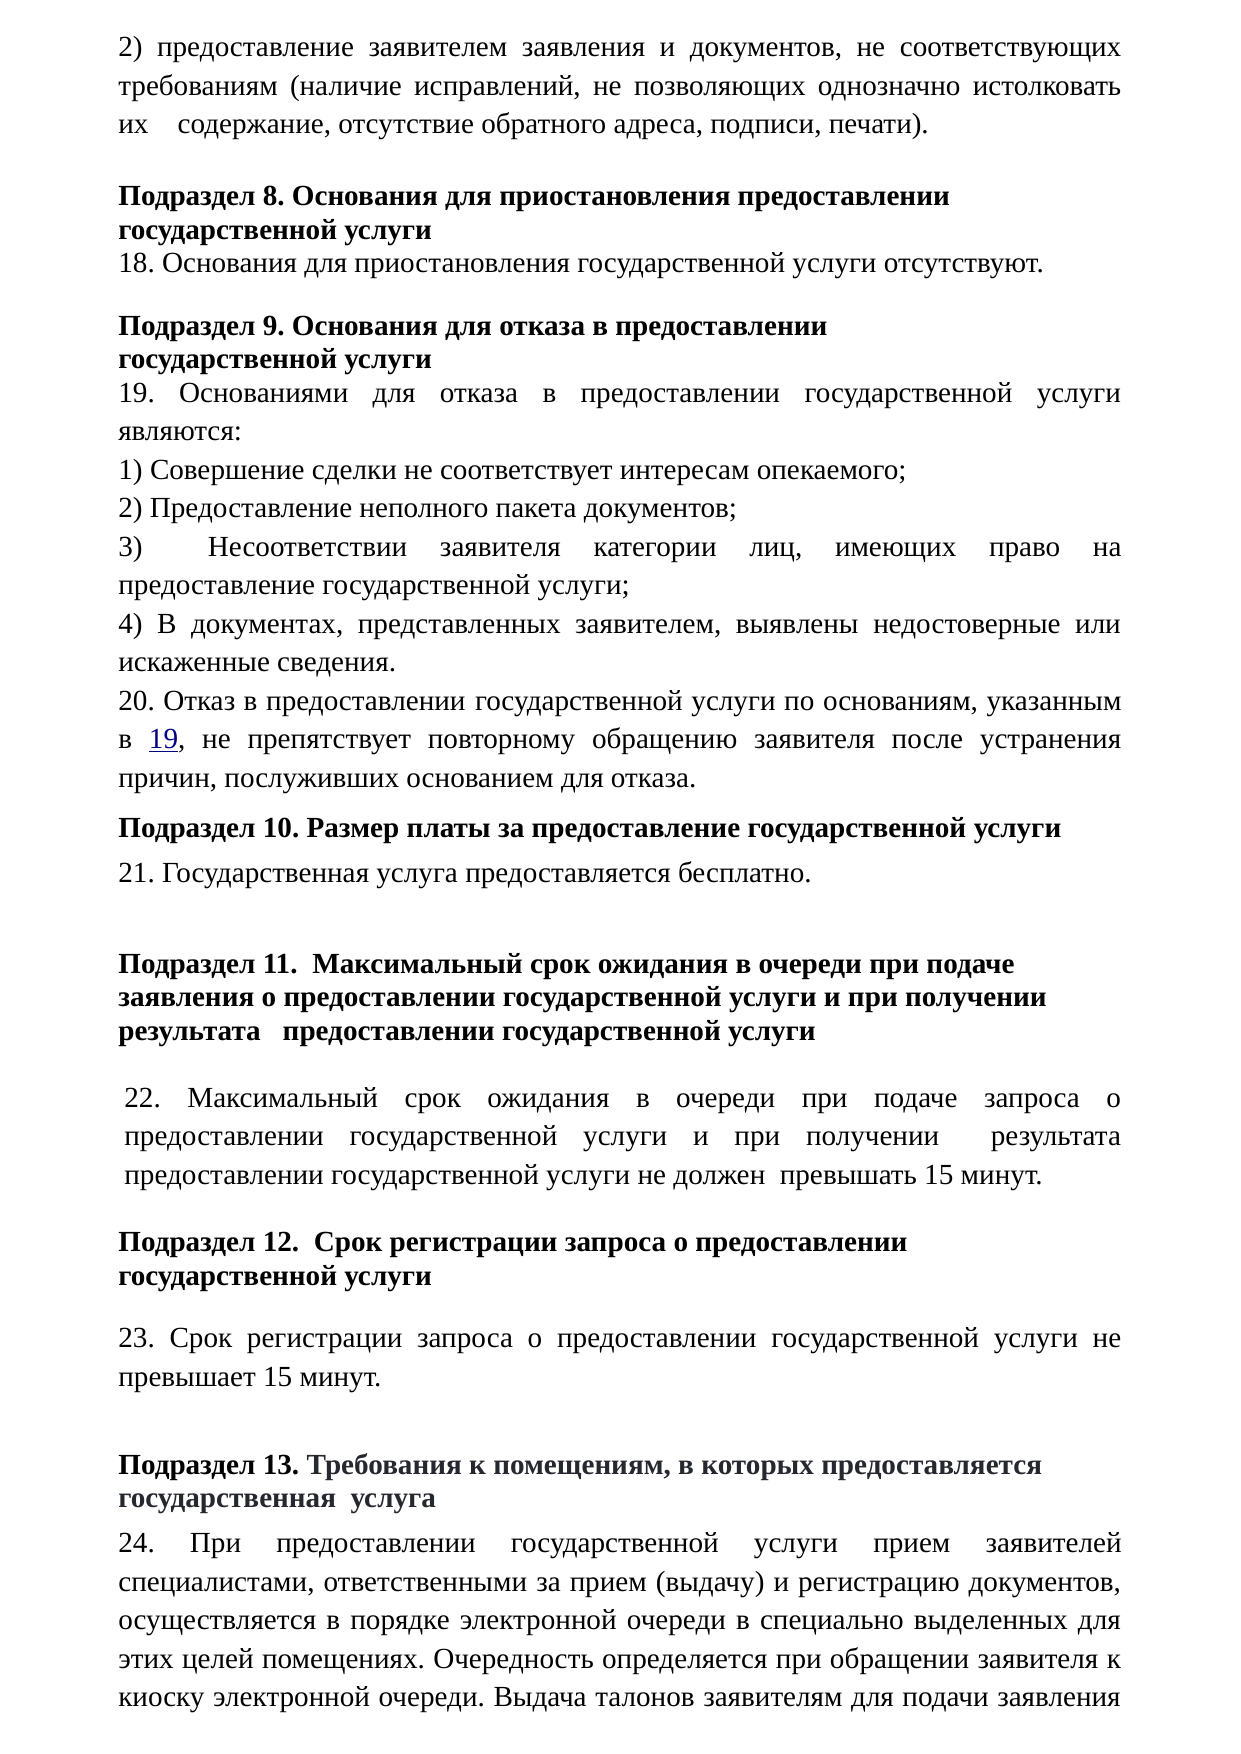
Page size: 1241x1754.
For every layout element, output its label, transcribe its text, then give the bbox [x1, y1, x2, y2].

text 1) Совершение сделки не соответствует интересам опекаемого; [118, 452, 1122, 485]
text 21. Государственная услуга предоставляется бесплатно. [118, 855, 1122, 888]
text 22. Максимальный срок ожидания в очереди при подаче запроса о предоставлении государственной услуги и при получении результата предоставлении государственной услуги не должен превышать 15 минут. [124, 1080, 1122, 1191]
subtitle государственной услуги [118, 341, 1122, 375]
text 3) Несоответствии заявителя категории лиц, имеющих право на предоставление государственной услуги; [118, 529, 1122, 601]
text 24. При предоставлении государственной услуги прием заявителей специалистами, ответственными за прием (выдачу) и регистрацию документов, осуществляется в порядке электронной очереди в специально выделенных для этих целей помещениях. Очередность определяется при обращении заявителя к киоску электронной очереди. Выдача талонов заявителям для подачи заявления [118, 1525, 1122, 1713]
subtitle Подраздел 10. Размер платы за предоставление государственной услуги [118, 810, 1122, 843]
text 2) предоставление заявителем заявления и документов, не соответствующих требованиям (наличие исправлений, не позволяющих однозначно истолковать их содержание, отсутствие обратного адреса, подписи, печати). [118, 29, 1122, 140]
text 19. Основаниями для отказа в предоставлении государственной услуги являются: [118, 375, 1122, 447]
text 18. Основания для приостановления государственной услуги отсутствуют. [118, 245, 1122, 279]
subtitle Подраздел 11. Максимальный срок ожидания в очереди при подаче заявления о предоставлении государственной услуги и при получении результата предоставлении государственной услуги [118, 946, 1122, 1046]
subtitle 23. Срок регистрации запроса о предоставлении государственной услуги не превышает 15 минут. [118, 1320, 1122, 1392]
text 20. Отказ в предоставлении государственной услуги по основаниям, указанным в 19, не препятствует повторному обращению заявителя после устранения причин, послуживших основанием для отказа. [118, 683, 1122, 794]
text 2) Предоставление неполного пакета документов; [118, 490, 1122, 524]
subtitle Подраздел 8. Основания для приостановления предоставлении государственной услуги [118, 178, 1122, 245]
text Подраздел 9. Основания для отказа в предоставлении [118, 308, 1122, 341]
subtitle Подраздел 12. Срок регистрации запроса о предоставлении государственной услуги [118, 1224, 1122, 1291]
subtitle Подраздел 13. Требования к помещениям, в которых предоставляется государственная услуга [118, 1447, 1122, 1514]
text 4) В документах, представленных заявителем, выявлены недостоверные или искаженные сведения. [118, 606, 1122, 678]
